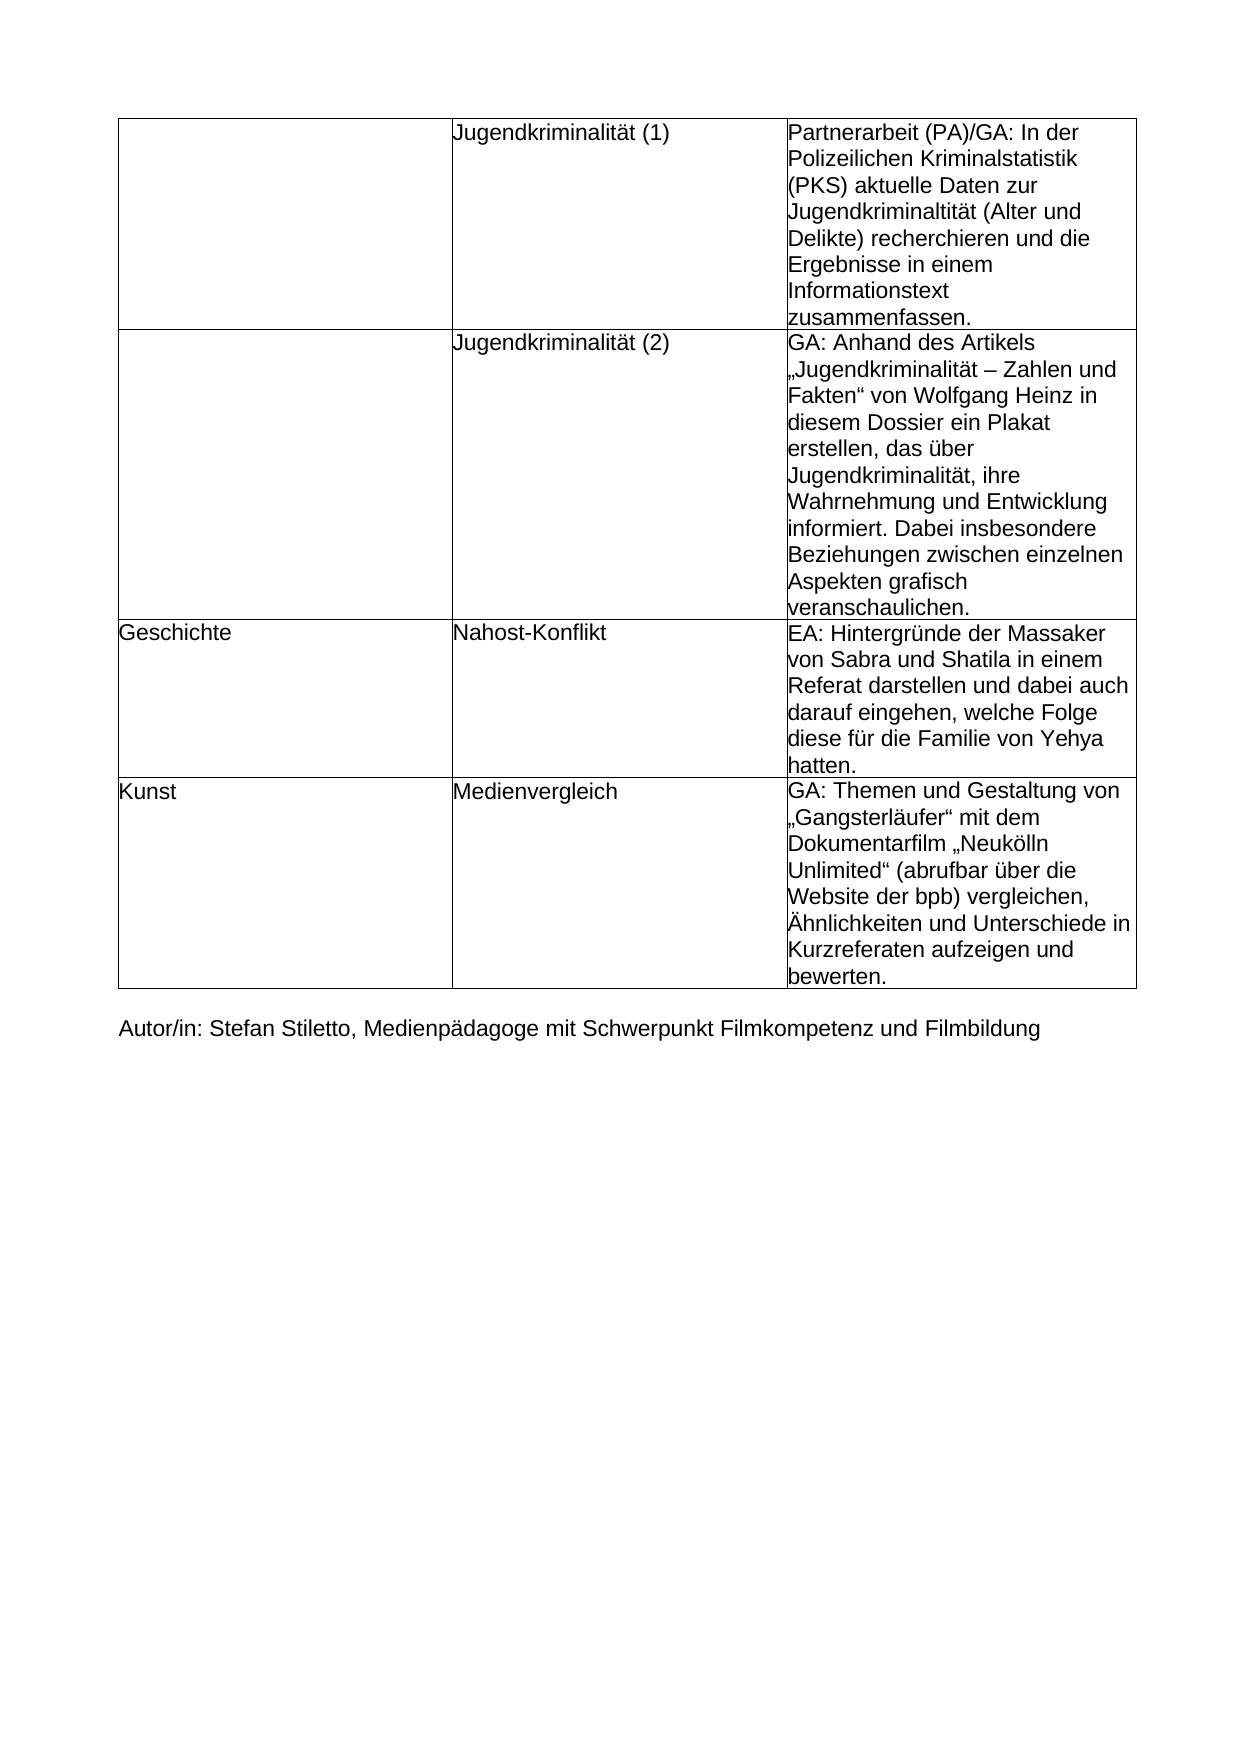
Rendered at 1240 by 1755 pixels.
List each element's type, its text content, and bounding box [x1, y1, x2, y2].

table_cell GA: Themen und Gestaltung von „Gangsterläufer“ mit dem Dokumentarfilm „Neukölln Unlimited“ (abrufbar über die Website der bpb) vergleichen, Ähnlichkeiten und Unterschiede in Kurzreferaten aufzeigen und bewerten. [788, 778, 1136, 988]
table_cell EA: Hintergründe der Massaker von Sabra und Shatila in einem Referat darstellen und dabei auch darauf eingehen, welche Folge diese für die Familie von Yehya hatten. [788, 620, 1136, 777]
table_cell [119, 330, 452, 619]
table_cell Jugendkriminalität (2) [453, 330, 787, 619]
table_cell Geschichte [119, 620, 452, 777]
table_cell Medienvergleich [453, 778, 787, 988]
table_cell Kunst [119, 778, 452, 988]
text Autor/in: Stefan Stiletto, Medienpädagoge mit Schwerpunkt Filmkompetenz und Filmbildung [118, 1015, 1148, 1042]
table_cell Nahost-Konflikt [453, 620, 787, 777]
table_cell GA: Anhand des Artikels „Jugendkriminalität – Zahlen und Fakten“ von Wolfgang Heinz in diesem Dossier ein Plakat erstellen, das über Jugendkriminalität, ihre Wahrnehmung und Entwicklung informiert. Dabei insbesondere Beziehungen zwischen einzelnen Aspekten grafisch veranschaulichen. [788, 330, 1136, 619]
table_header Partnerarbeit (PA)/GA: In der Polizeilichen Kriminalstatistik (PKS) aktuelle Daten zur Jugendkriminaltität (Alter und Delikte) recherchieren und die Ergebnisse in einem Informationstext zusammenfassen. [788, 119, 1136, 329]
table_header [119, 119, 452, 329]
table_header Jugendkriminalität (1) [453, 119, 787, 329]
